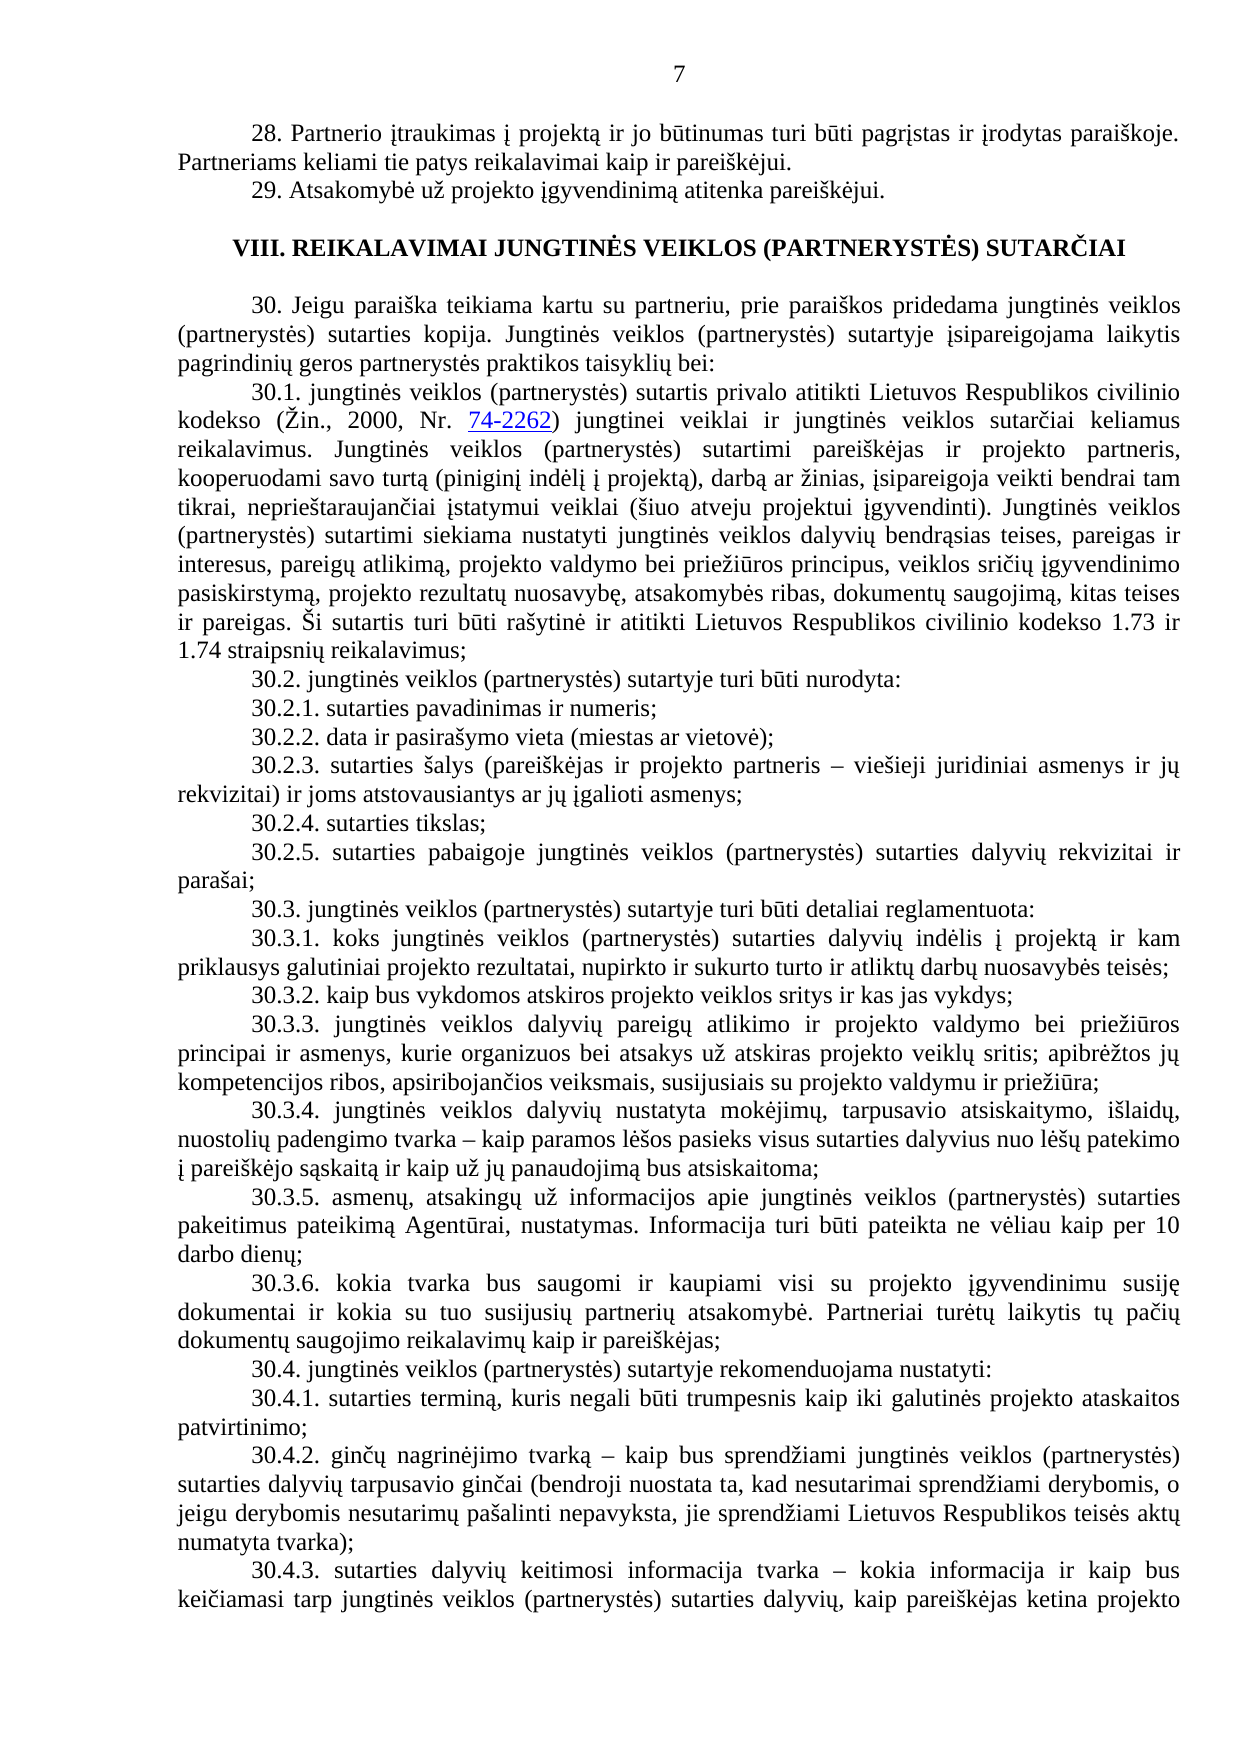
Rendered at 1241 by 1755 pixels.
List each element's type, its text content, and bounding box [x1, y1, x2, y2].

text 30.2. jungtinės veiklos (partnerystės) sutartyje turi būti nurodyta: [177, 664, 1181, 693]
text 30.3. jungtinės veiklos (partnerystės) sutartyje turi būti detaliai reglamentuota: [177, 894, 1181, 923]
text 30.4.3. sutarties dalyvių keitimosi informacija tvarka – kokia informacija ir kaip bus keičiamasi tarp jungtinės veiklos (partnerystės) sutarties dalyvių, kaip pareiškėjas ketina projekto [177, 1556, 1181, 1613]
text 30.2.1. sutarties pavadinimas ir numeris; [177, 693, 1181, 722]
text 30.4. jungtinės veiklos (partnerystės) sutartyje rekomenduojama nustatyti: [177, 1354, 1181, 1383]
text 30.2.5. sutarties pabaigoje jungtinės veiklos (partnerystės) sutarties dalyvių rekvizitai ir parašai; [177, 837, 1181, 894]
text 30.1. jungtinės veiklos (partnerystės) sutartis privalo atitikti Lietuvos Respublikos civilinio kodekso (Žin., 2000, Nr. 74-2262) jungtinei veiklai ir jungtinės veiklos sutarčiai keliamus reikalavimus. Jungtinės veiklos (partnerystės) sutartimi pareiškėjas ir projekto partneris, kooperuodami savo turtą (piniginį indėlį į projektą), darbą ar žinias, įsipareigoja veikti bendrai tam tikrai, neprieštaraujančiai įstatymui veiklai (šiuo atveju projektui įgyvendinti). Jungtinės veiklos (partnerystės) sutartimi siekiama nustatyti jungtinės veiklos dalyvių bendrąsias teises, pareigas ir interesus, pareigų atlikimą, projekto valdymo bei priežiūros principus, veiklos sričių įgyvendinimo pasiskirstymą, projekto rezultatų nuosavybę, atsakomybės ribas, dokumentų saugojimą, kitas teises ir pareigas. Ši sutartis turi būti rašytinė ir atitikti Lietuvos Respublikos civilinio kodekso 1.73 ir 1.74 straipsnių reikalavimus; [177, 377, 1181, 664]
text 30.3.5. asmenų, atsakingų už informacijos apie jungtinės veiklos (partnerystės) sutarties pakeitimus pateikimą Agentūrai, nustatymas. Informacija turi būti pateikta ne vėliau kaip per 10 darbo dienų; [177, 1182, 1181, 1268]
text 30.3.6. kokia tvarka bus saugomi ir kaupiami visi su projekto įgyvendinimu susiję dokumentai ir kokia su tuo susijusių partnerių atsakomybė. Partneriai turėtų laikytis tų pačių dokumentų saugojimo reikalavimų kaip ir pareiškėjas; [177, 1268, 1181, 1354]
text 30.3.2. kaip bus vykdomos atskiros projekto veiklos sritys ir kas jas vykdys; [177, 981, 1181, 1009]
text 30.4.2. ginčų nagrinėjimo tvarką – kaip bus sprendžiami jungtinės veiklos (partnerystės) sutarties dalyvių tarpusavio ginčai (bendroji nuostata ta, kad nesutarimai sprendžiami derybomis, o jeigu derybomis nesutarimų pašalinti nepavyksta, jie sprendžiami Lietuvos Respublikos teisės aktų numatyta tvarka); [177, 1441, 1181, 1556]
text 28. Partnerio įtraukimas į projektą ir jo būtinumas turi būti pagrįstas ir įrodytas paraiškoje. Partneriams keliami tie patys reikalavimai kaip ir pareiškėjui. [177, 118, 1181, 176]
text 30.2.2. data ir pasirašymo vieta (miestas ar vietovė); [177, 722, 1181, 751]
text 30.3.1. koks jungtinės veiklos (partnerystės) sutarties dalyvių indėlis į projektą ir kam priklausys galutiniai projekto rezultatai, nupirkto ir sukurto turto ir atliktų darbų nuosavybės teisės; [177, 923, 1181, 981]
text VIII. REIKALAVIMAI JUNGTINĖS VEIKLOS (PARTNERYSTĖS) SUTARČIAI [177, 233, 1181, 262]
text 29. Atsakomybė už projekto įgyvendinimą atitenka pareiškėjui. [177, 176, 1181, 204]
text 30. Jeigu paraiška teikiama kartu su partneriu, prie paraiškos pridedama jungtinės veiklos (partnerystės) sutarties kopija. Jungtinės veiklos (partnerystės) sutartyje įsipareigojama laikytis pagrindinių geros partnerystės praktikos taisyklių bei: [177, 291, 1181, 377]
text 30.2.4. sutarties tikslas; [177, 808, 1181, 837]
text 30.3.4. jungtinės veiklos dalyvių nustatyta mokėjimų, tarpusavio atsiskaitymo, išlaidų, nuostolių padengimo tvarka – kaip paramos lėšos pasieks visus sutarties dalyvius nuo lėšų patekimo į pareiškėjo sąskaitą ir kaip už jų panaudojimą bus atsiskaitoma; [177, 1096, 1181, 1182]
text 30.4.1. sutarties terminą, kuris negali būti trumpesnis kaip iki galutinės projekto ataskaitos patvirtinimo; [177, 1383, 1181, 1441]
text 30.2.3. sutarties šalys (pareiškėjas ir projekto partneris – viešieji juridiniai asmenys ir jų rekvizitai) ir joms atstovausiantys ar jų įgalioti asmenys; [177, 751, 1181, 808]
text 30.3.3. jungtinės veiklos dalyvių pareigų atlikimo ir projekto valdymo bei priežiūros principai ir asmenys, kurie organizuos bei atsakys už atskiras projekto veiklų sritis; apibrėžtos jų kompetencijos ribos, apsiribojančios veiksmais, susijusiais su projekto valdymu ir priežiūra; [177, 1009, 1181, 1096]
